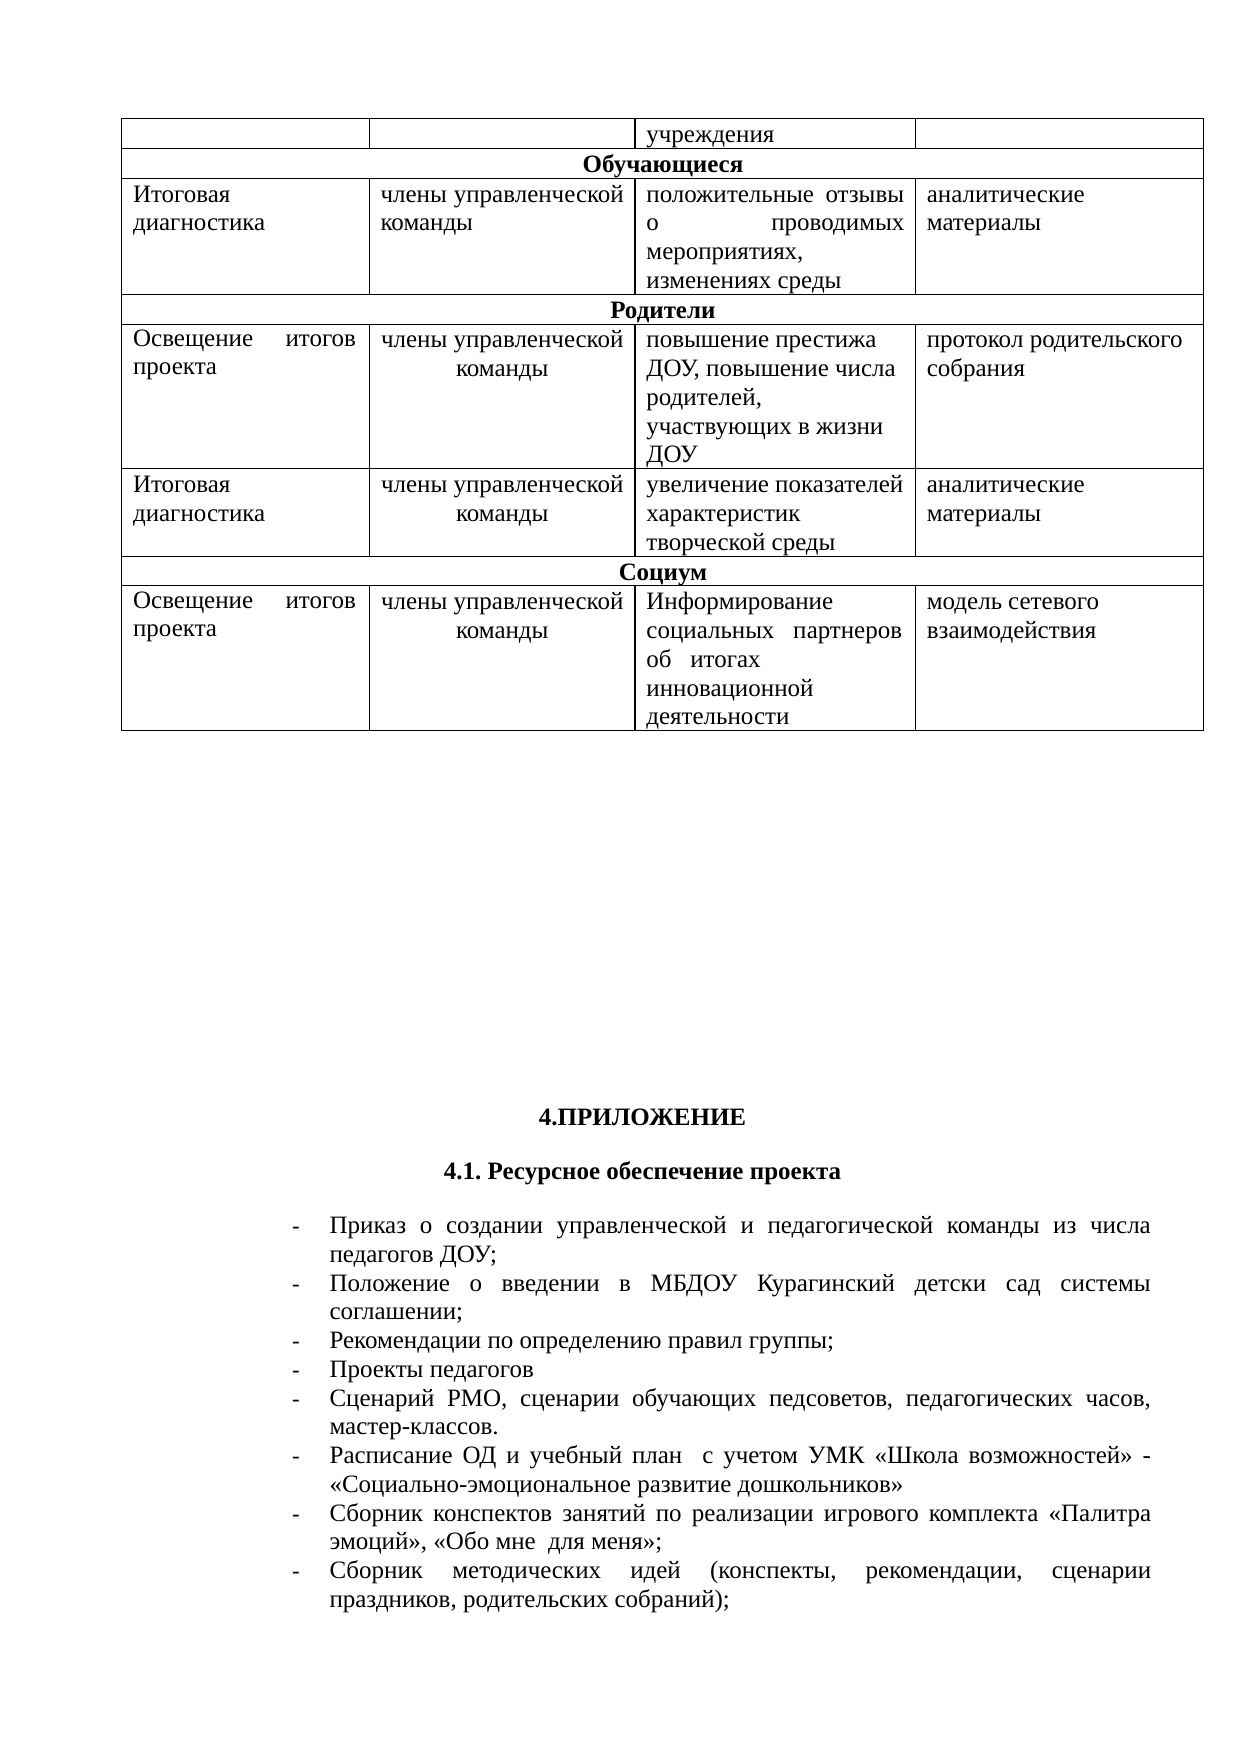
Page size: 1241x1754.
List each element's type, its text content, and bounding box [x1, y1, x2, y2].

table_cell [370, 119, 634, 148]
table_cell члены управленческой команды [370, 325, 634, 468]
table_cell Освещение итогов проекта [122, 586, 369, 730]
table_cell члены управленческой команды [370, 469, 634, 556]
table_cell Итоговая диагностика [122, 469, 369, 556]
table_cell положительные отзывы о проводимых мероприятиях, изменениях среды [636, 179, 915, 294]
table_cell Обучающиеся [122, 149, 1203, 178]
table_cell Информирование социальных партнеров об итогах инновационной деятельности [636, 586, 915, 730]
list Сборник методических идей (конспекты, рекомендации, сценарии праздников, родительских собраний); [292, 1555, 1152, 1613]
list Рекомендации по определению правил группы; [292, 1325, 1152, 1354]
table_cell аналитические материалы [916, 469, 1203, 556]
list ПРИЛОЖЕНИЕ [133, 1102, 1152, 1131]
table_cell аналитические материалы [916, 179, 1203, 294]
table_cell члены управленческой команды [370, 179, 634, 294]
list Сборник конспектов занятий по реализации игрового комплекта «Палитра эмоций», «Обо мне для меня»; [292, 1498, 1152, 1555]
table_cell протокол родительского собрания [916, 325, 1203, 468]
table_cell Итоговая диагностика [122, 179, 369, 294]
table_cell модель сетевого взаимодействия [916, 586, 1203, 730]
table_cell повышение престижа ДОУ, повышение числа родителей, участвующих в жизни ДОУ [636, 325, 915, 468]
table_cell Освещение итогов проекта [122, 325, 369, 468]
table_cell [916, 119, 1203, 148]
table_cell учреждения [636, 119, 915, 148]
table_cell Социум [122, 557, 1203, 585]
list Сценарий РМО, сценарии обучающих педсоветов, педагогических часов, мастер-классов. [292, 1383, 1152, 1440]
list Расписание ОД и учебный план с учетом УМК «Школа возможностей» - «Социально-эмоциональное развитие дошкольников» [292, 1440, 1152, 1498]
table_cell Родители [122, 295, 1203, 323]
table_cell члены управленческой команды [370, 586, 634, 730]
text 4.1. Ресурсное обеспечение проекта [133, 1156, 1152, 1185]
table_cell увеличение показателей характеристик творческой среды [636, 469, 915, 556]
table_cell [122, 119, 369, 148]
list Приказ о создании управленческой и педагогической команды из числа педагогов ДОУ; [292, 1210, 1152, 1268]
list Положение о введении в МБДОУ Курагинский детски сад системы соглашении; [292, 1268, 1152, 1325]
list Проекты педагогов [292, 1354, 1152, 1383]
